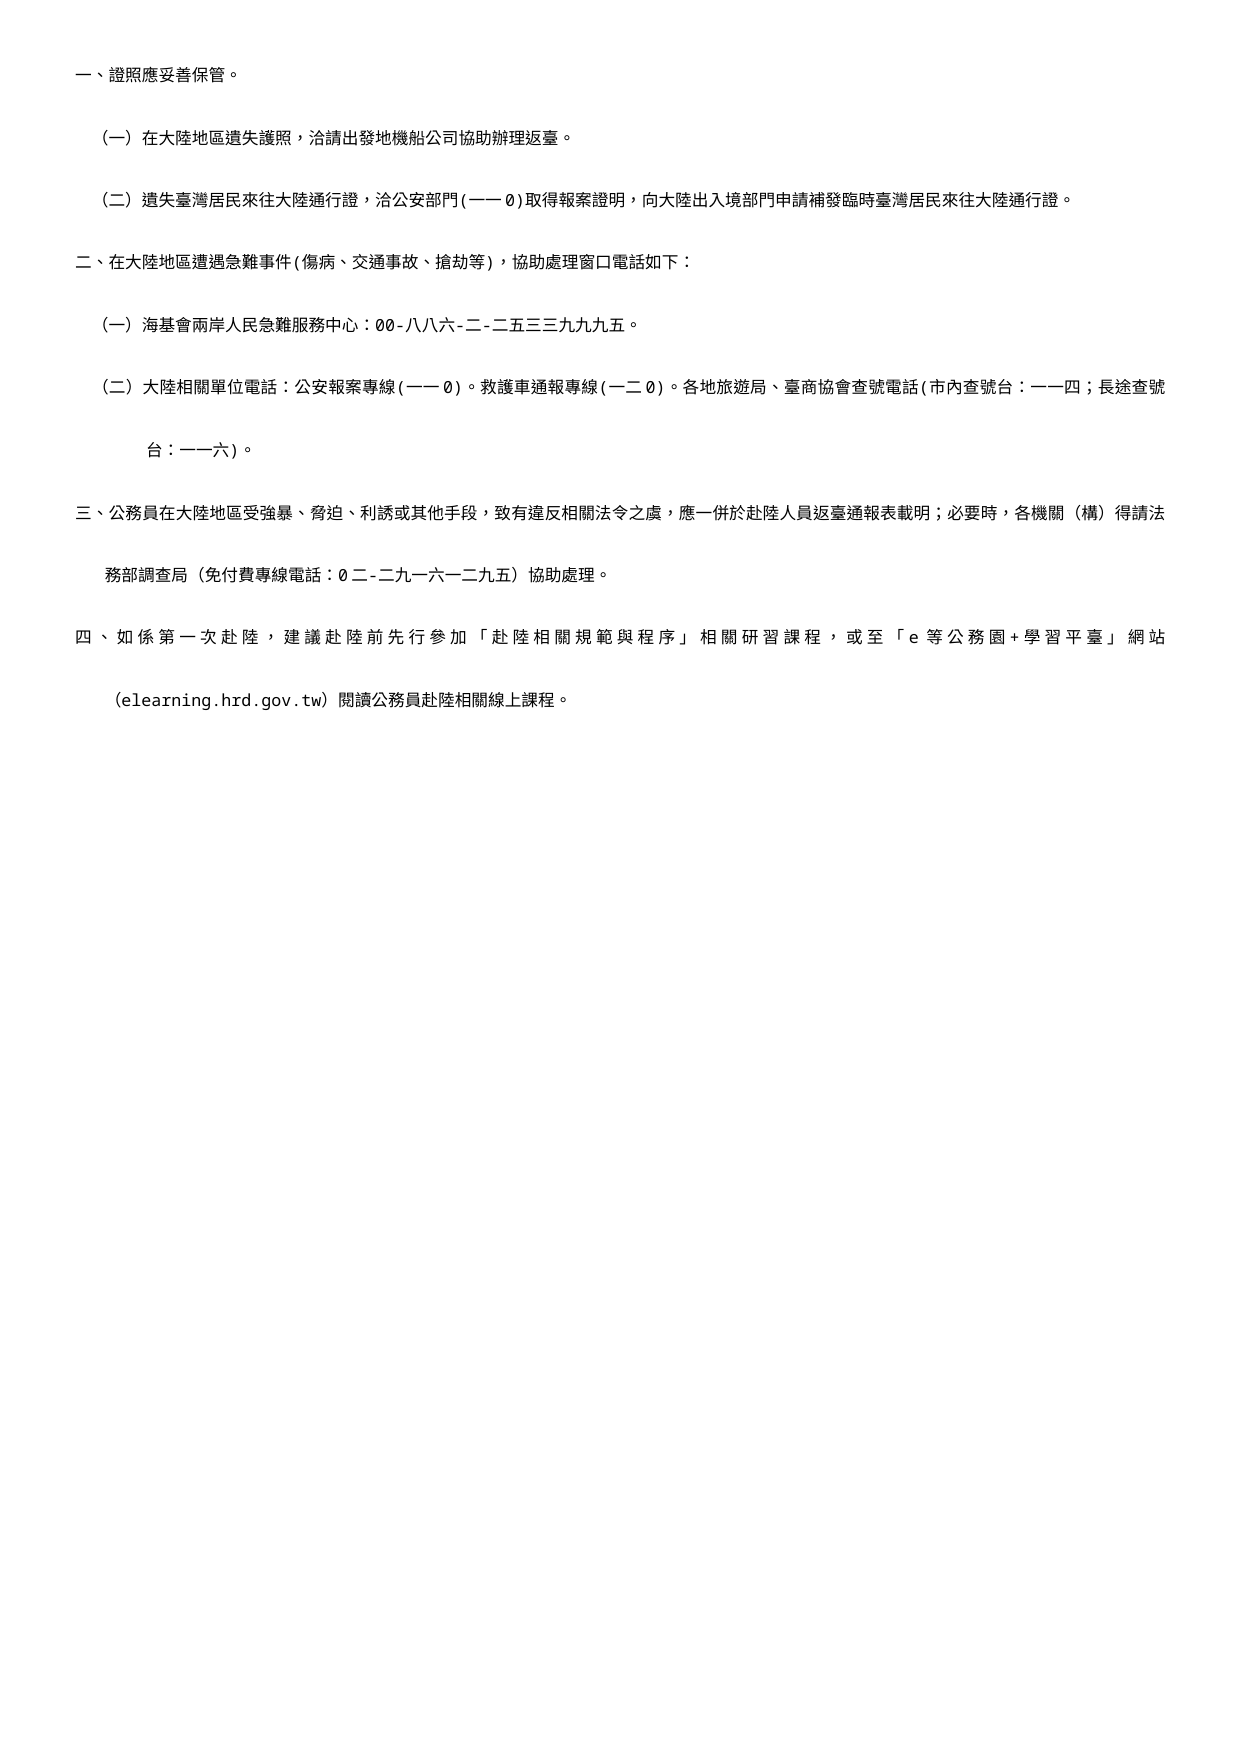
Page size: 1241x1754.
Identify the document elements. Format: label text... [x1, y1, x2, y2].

text （一）海基會兩岸人民急難服務中心：00-八八六-二-二五三三九九九五。 [75, 283, 1165, 345]
text （二）大陸相關單位電話：公安報案專線(一一0)。救護車通報專線(一二0)。各地旅遊局、臺商協會查號電話(市內查號台：一一四；長途查號台：一一六)。 [75, 345, 1165, 470]
text （二）遺失臺灣居民來往大陸通行證，洽公安部門(一一0)取得報案證明，向大陸出入境部門申請補發臨時臺灣居民來往大陸通行證。 [75, 158, 1165, 220]
text （一）在大陸地區遺失護照，洽請出發地機船公司協助辦理返臺。 [75, 95, 1165, 158]
text 三、公務員在大陸地區受強暴、脅迫、利誘或其他手段，致有違反相關法令之虞，應一併於赴陸人員返臺通報表載明；必要時，各機關（構）得請法務部調查局（免付費專線電話：0二-二九一六一二九五）協助處理。 [75, 470, 1165, 595]
text 二、在大陸地區遭遇急難事件(傷病、交通事故、搶劫等)，協助處理窗口電話如下： [75, 220, 1165, 283]
text 一、證照應妥善保管。 [75, 33, 1165, 95]
text 四、如係第一次赴陸，建議赴陸前先行參加「赴陸相關規範與程序」相關研習課程，或至「e等公務園+學習平臺」網站（elearning.hrd.gov.tw）閱讀公務員赴陸相關線上課程。 [75, 595, 1165, 720]
